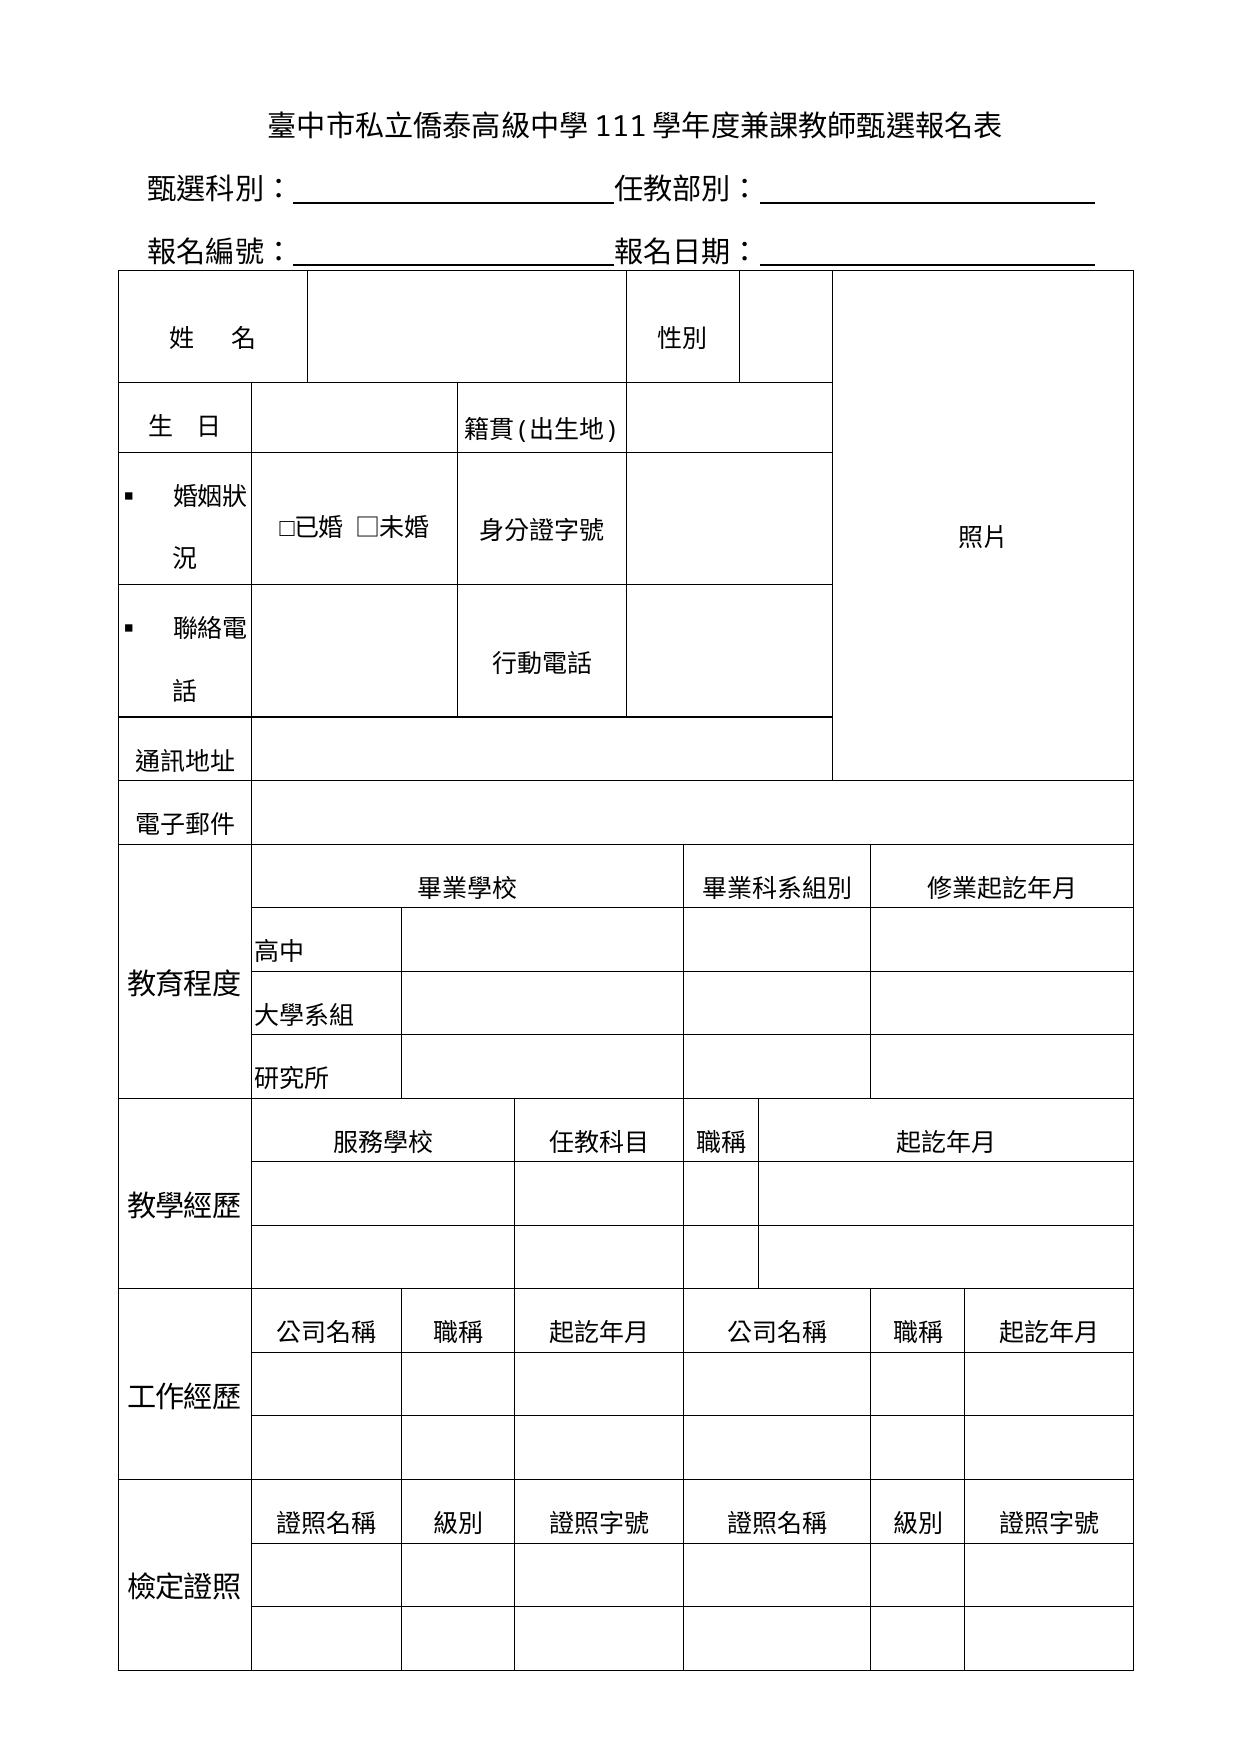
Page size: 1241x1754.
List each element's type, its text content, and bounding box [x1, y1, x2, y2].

table_cell [402, 1607, 514, 1669]
table_header [308, 271, 626, 382]
text 甄選科別： 任教部別： [118, 145, 1152, 208]
table_cell [871, 908, 1133, 971]
table_cell [515, 1416, 683, 1479]
table_cell [402, 908, 683, 971]
table_cell 公司名稱 [684, 1289, 870, 1352]
table_cell 研究所 [252, 1035, 401, 1098]
table_cell 職稱 [684, 1099, 758, 1161]
table_cell [684, 1162, 758, 1225]
table_cell 證照名稱 [252, 1480, 401, 1542]
table_cell [252, 1353, 401, 1415]
table_cell 籍貫(出生地) [458, 383, 626, 452]
table_cell 檢定證照 [119, 1480, 251, 1669]
table_cell [684, 908, 870, 971]
table_cell [965, 1416, 1133, 1479]
table_cell [684, 1353, 870, 1415]
table_cell [402, 1353, 514, 1415]
table_cell [402, 1544, 514, 1606]
table_cell 服務學校 [252, 1099, 514, 1161]
table_cell 高中 [252, 908, 401, 971]
table_cell 證照名稱 [684, 1480, 870, 1542]
table_cell [871, 1035, 1133, 1098]
table_cell [515, 1544, 683, 1606]
table_cell [252, 781, 1133, 843]
table_cell [871, 1353, 964, 1415]
text 臺中市私立僑泰高級中學111學年度兼課教師甄選報名表 [118, 83, 1152, 145]
table_cell [684, 1416, 870, 1479]
table_cell [627, 585, 832, 716]
table_cell [402, 1035, 683, 1098]
table_cell 教學經歷 [119, 1099, 251, 1288]
table_cell 婚姻狀況 [119, 453, 251, 584]
table_cell 行動電話 [458, 585, 626, 716]
table_cell [252, 585, 457, 716]
table_cell [871, 972, 1133, 1034]
table_cell [515, 1162, 683, 1225]
table_cell 公司名稱 [252, 1289, 401, 1352]
table_cell 證照字號 [965, 1480, 1133, 1542]
table_cell [252, 1162, 514, 1225]
table_cell [252, 1544, 401, 1606]
table_cell 電子郵件 [119, 781, 251, 843]
table_cell [627, 453, 832, 584]
table_cell [252, 1607, 401, 1669]
table_cell [252, 718, 832, 780]
table_cell 起訖年月 [759, 1099, 1133, 1161]
table_cell [965, 1353, 1133, 1415]
table_cell [515, 1226, 683, 1288]
table_cell 任教科目 [515, 1099, 683, 1161]
table_cell 起訖年月 [515, 1289, 683, 1352]
table_header 照片 [833, 271, 1133, 780]
table_cell 畢業學校 [252, 845, 683, 907]
table_cell [252, 1226, 514, 1288]
table_cell [965, 1607, 1133, 1669]
table_cell [402, 972, 683, 1034]
table_cell [684, 1035, 870, 1098]
table_cell [684, 972, 870, 1034]
table_cell 畢業科系組別 [684, 845, 870, 907]
table_cell 教育程度 [119, 845, 251, 1098]
table_cell 起訖年月 [965, 1289, 1133, 1352]
table_cell 工作經歷 [119, 1289, 251, 1479]
table_cell 修業起訖年月 [871, 845, 1133, 907]
table_cell [252, 383, 457, 452]
table_cell [252, 1416, 401, 1479]
table_header 姓 名 [119, 271, 307, 382]
table_cell 級別 [871, 1480, 964, 1542]
table_cell [402, 1416, 514, 1479]
table_cell [871, 1544, 964, 1606]
table_cell [759, 1162, 1133, 1225]
table_cell 級別 [402, 1480, 514, 1542]
table_cell 聯絡電話 [119, 585, 251, 716]
table_cell [871, 1416, 964, 1479]
table_cell 職稱 [871, 1289, 964, 1352]
table_cell [627, 383, 832, 452]
table_cell [965, 1544, 1133, 1606]
table_cell [684, 1607, 870, 1669]
table_cell □已婚 □未婚 [252, 453, 457, 584]
table_cell [684, 1226, 758, 1288]
text 報名編號： 報名日期： [118, 208, 1152, 270]
table_cell 身分證字號 [458, 453, 626, 584]
table_cell 證照字號 [515, 1480, 683, 1542]
table_header [740, 271, 832, 382]
table_cell 大學系組 [252, 972, 401, 1034]
table_cell 生 日 [119, 383, 251, 452]
table_header 性別 [627, 271, 739, 382]
table_cell [684, 1544, 870, 1606]
table_cell 通訊地址 [119, 718, 251, 780]
table_cell [515, 1607, 683, 1669]
table_cell [515, 1353, 683, 1415]
table_cell [871, 1607, 964, 1669]
table_cell [759, 1226, 1133, 1288]
table_cell 職稱 [402, 1289, 514, 1352]
